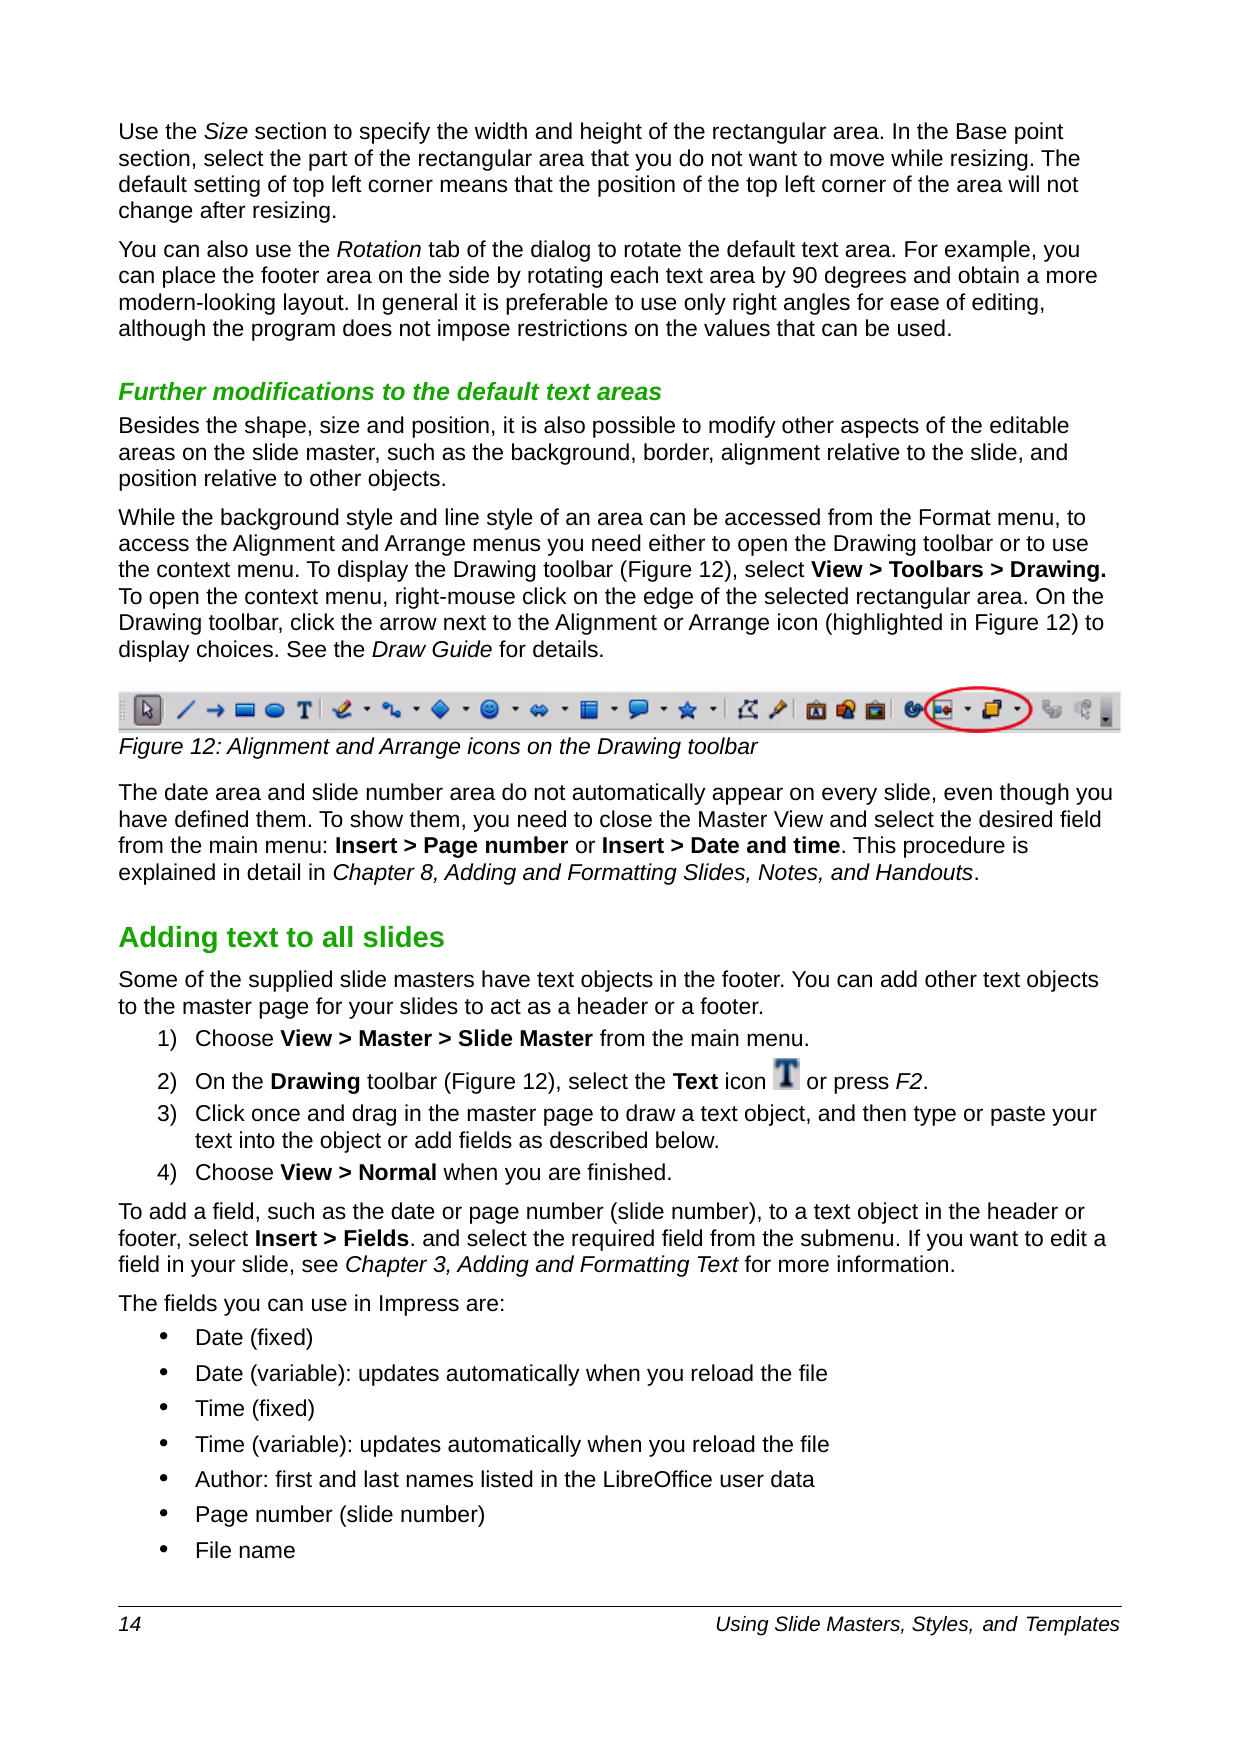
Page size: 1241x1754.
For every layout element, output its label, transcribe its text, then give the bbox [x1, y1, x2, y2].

list Some of the supplied slide masters have text objects in the footer. You can add other text objects to the master page for your slides to act as a header or a footer. [118, 966, 1122, 1019]
text Use the Size section to specify the width and height of the rectangular area. In the Base point section, select the part of the rectangular area that you do not want to move while resizing. The default setting of top left corner means that the position of the top left corner of the area will not change after resizing. [118, 118, 1122, 223]
list The fields you can use in Impress are: [118, 1290, 1122, 1316]
list Choose View > Master > Slide Master from the main menu. [177, 1025, 1122, 1052]
picture [772, 1058, 800, 1090]
list Click once and drag in the master page to draw a text object, and then type or paste your text into the object or add fields as described below. [177, 1100, 1122, 1153]
picture [118, 686, 1122, 733]
text To add a field, such as the date or page number (slide number), to a text object in the header or footer, select Insert > Fields. and select the required field from the submenu. If you want to edit a field in your slide, see Chapter 3, Adding and Formatting Text for more information. [118, 1198, 1122, 1277]
list Choose View > Normal when you are finished. [177, 1159, 1122, 1186]
list Time (variable): updates automatically when you reload the file [156, 1429, 1122, 1458]
text While the background style and line style of an area can be accessed from the Format menu, to access the Alignment and Arrange menus you need either to open the Drawing toolbar or to use the context menu. To display the Drawing toolbar (Figure 12), select View > Toolbars > Drawing. To open the context menu, right-mouse click on the edge of the selected rectangular area. On the Drawing toolbar, click the arrow next to the Alignment or Arrange icon (highlighted in Figure 12) to display choices. See the Draw Guide for details. [118, 504, 1122, 662]
list File name [156, 1535, 1122, 1564]
text Figure 12: Alignment and Arrange icons on the Drawing toolbar [118, 733, 1122, 759]
text Besides the shape, size and position, it is also possible to modify other aspects of the editable areas on the slide master, such as the background, border, alignment relative to the slide, and position relative to other objects. [118, 412, 1122, 491]
subtitle Further modifications to the default text areas [118, 377, 1122, 406]
text You can also use the Rotation tab of the dialog to rotate the default text area. For example, you can place the footer area on the side by rotating each text area by 90 degrees and obtain a more modern-looking layout. In general it is preferable to use only right angles for ease of editing, although the program does not impose restrictions on the values that can be used. [118, 236, 1122, 341]
list Date (fixed) [156, 1323, 1122, 1352]
list On the Drawing toolbar (Figure 12), select the Text icon or press F2. [177, 1058, 1122, 1094]
list Date (variable): updates automatically when you reload the file [156, 1358, 1122, 1387]
list Page number (slide number) [156, 1500, 1122, 1529]
text The date area and slide number area do not automatically appear on every slide, even though you have defined them. To show them, you need to close the Master View and select the desired field from the main menu: Insert > Page number or Insert > Date and time. This procedure is explained in detail in Chapter 8, Adding and Formatting Slides, Notes, and Handouts. [118, 779, 1122, 885]
subtitle Adding text to all slides [118, 920, 1122, 954]
list Author: first and last names listed in the LibreOffice user data [156, 1464, 1122, 1493]
list Time (fixed) [156, 1393, 1122, 1423]
